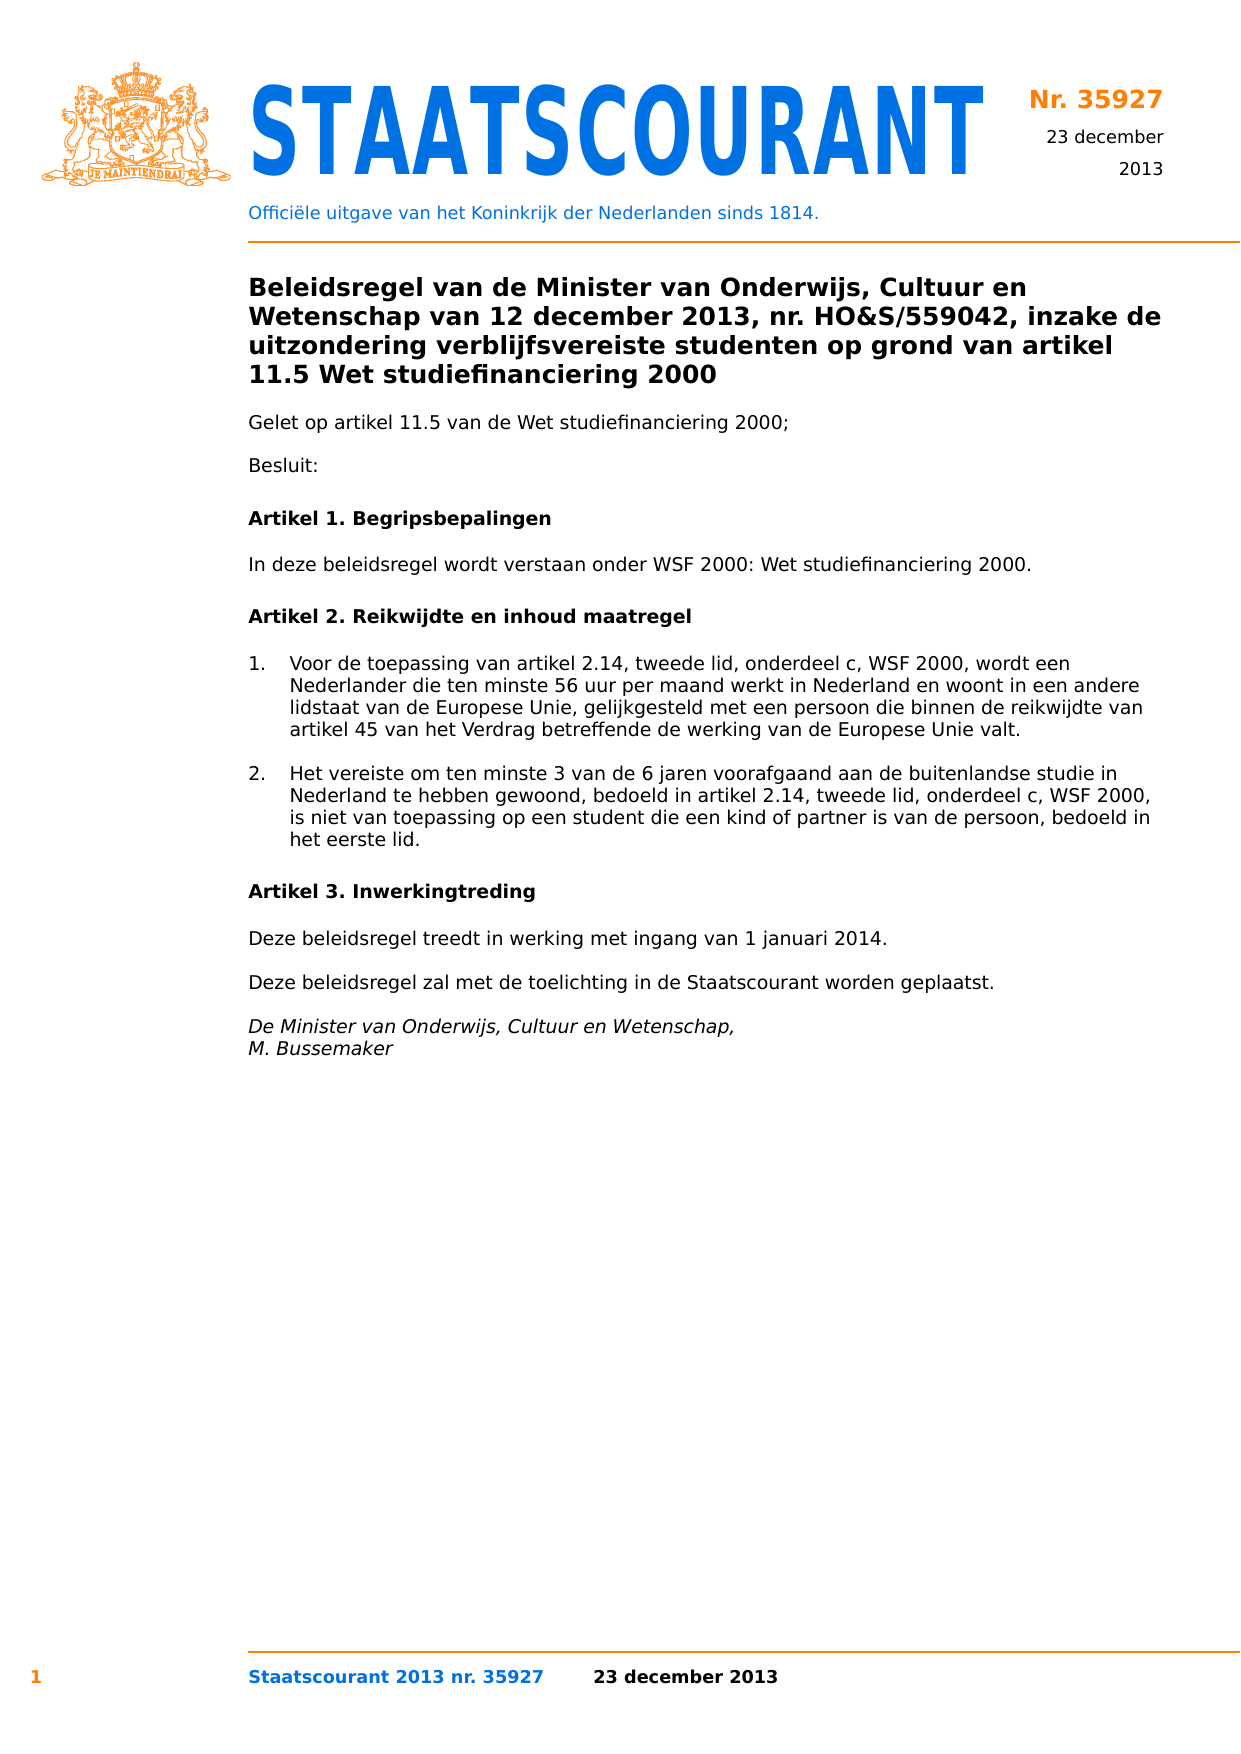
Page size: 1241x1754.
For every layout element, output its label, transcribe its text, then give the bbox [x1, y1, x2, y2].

text 2. Het vereiste om ten minste 3 van de 6 jaren voorafgaand aan de buitenlandse studie in Nederland te hebben gewoond, bedoeld in artikel 2.14, tweede lid, onderdeel c, WSF 2000, is niet van toepassing op een student die een kind of partner is van de persoon, bedoeld in het eerste lid. [248, 763, 1163, 851]
text In deze beleidsregel wordt verstaan onder WSF 2000: Wet studiefinanciering 2000. [248, 554, 1163, 576]
table_cell 2013 [998, 153, 1240, 203]
subtitle Beleidsregel van de Minister van Onderwijs, Cultuur en Wetenschap van 12 december 2013, nr. HO&S/559042, inzake de uitzondering verblijfsvereiste studenten op grond van artikel 11.5 Wet studiefinanciering 2000 [248, 273, 1163, 390]
table_header Nr. 35927 [998, 62, 1240, 121]
table_header [25, 62, 248, 241]
subtitle Artikel 3. Inwerkingtreding [248, 881, 1163, 903]
table_header STAATSCOURANT [248, 62, 998, 203]
subtitle Artikel 2. Reikwijdte en inhoud maatregel [248, 606, 1163, 628]
text De Minister van Onderwijs, Cultuur en Wetenschap, M. Bussemaker [248, 1016, 1163, 1060]
text Besluit: [248, 455, 1163, 477]
picture [41, 62, 231, 186]
table_cell Officiële uitgave van het Koninkrijk der Nederlanden sinds 1814. [248, 203, 1240, 241]
text Gelet op artikel 11.5 van de Wet studiefinanciering 2000; [248, 412, 1163, 433]
text Deze beleidsregel zal met de toelichting in de Staatscourant worden geplaatst. [248, 972, 1163, 994]
text 1. Voor de toepassing van artikel 2.14, tweede lid, onderdeel c, WSF 2000, wordt een Nederlander die ten minste 56 uur per maand werkt in Nederland en woont in een andere lidstaat van de Europese Unie, gelijkgesteld met een persoon die binnen de reikwijdte van artikel 45 van het Verdrag betreffende de werking van de Europese Unie valt. [248, 653, 1163, 741]
text Deze beleidsregel treedt in werking met ingang van 1 januari 2014. [248, 928, 1163, 950]
table_cell 23 december [998, 121, 1240, 153]
subtitle Artikel 1. Begripsbepalingen [248, 507, 1163, 529]
